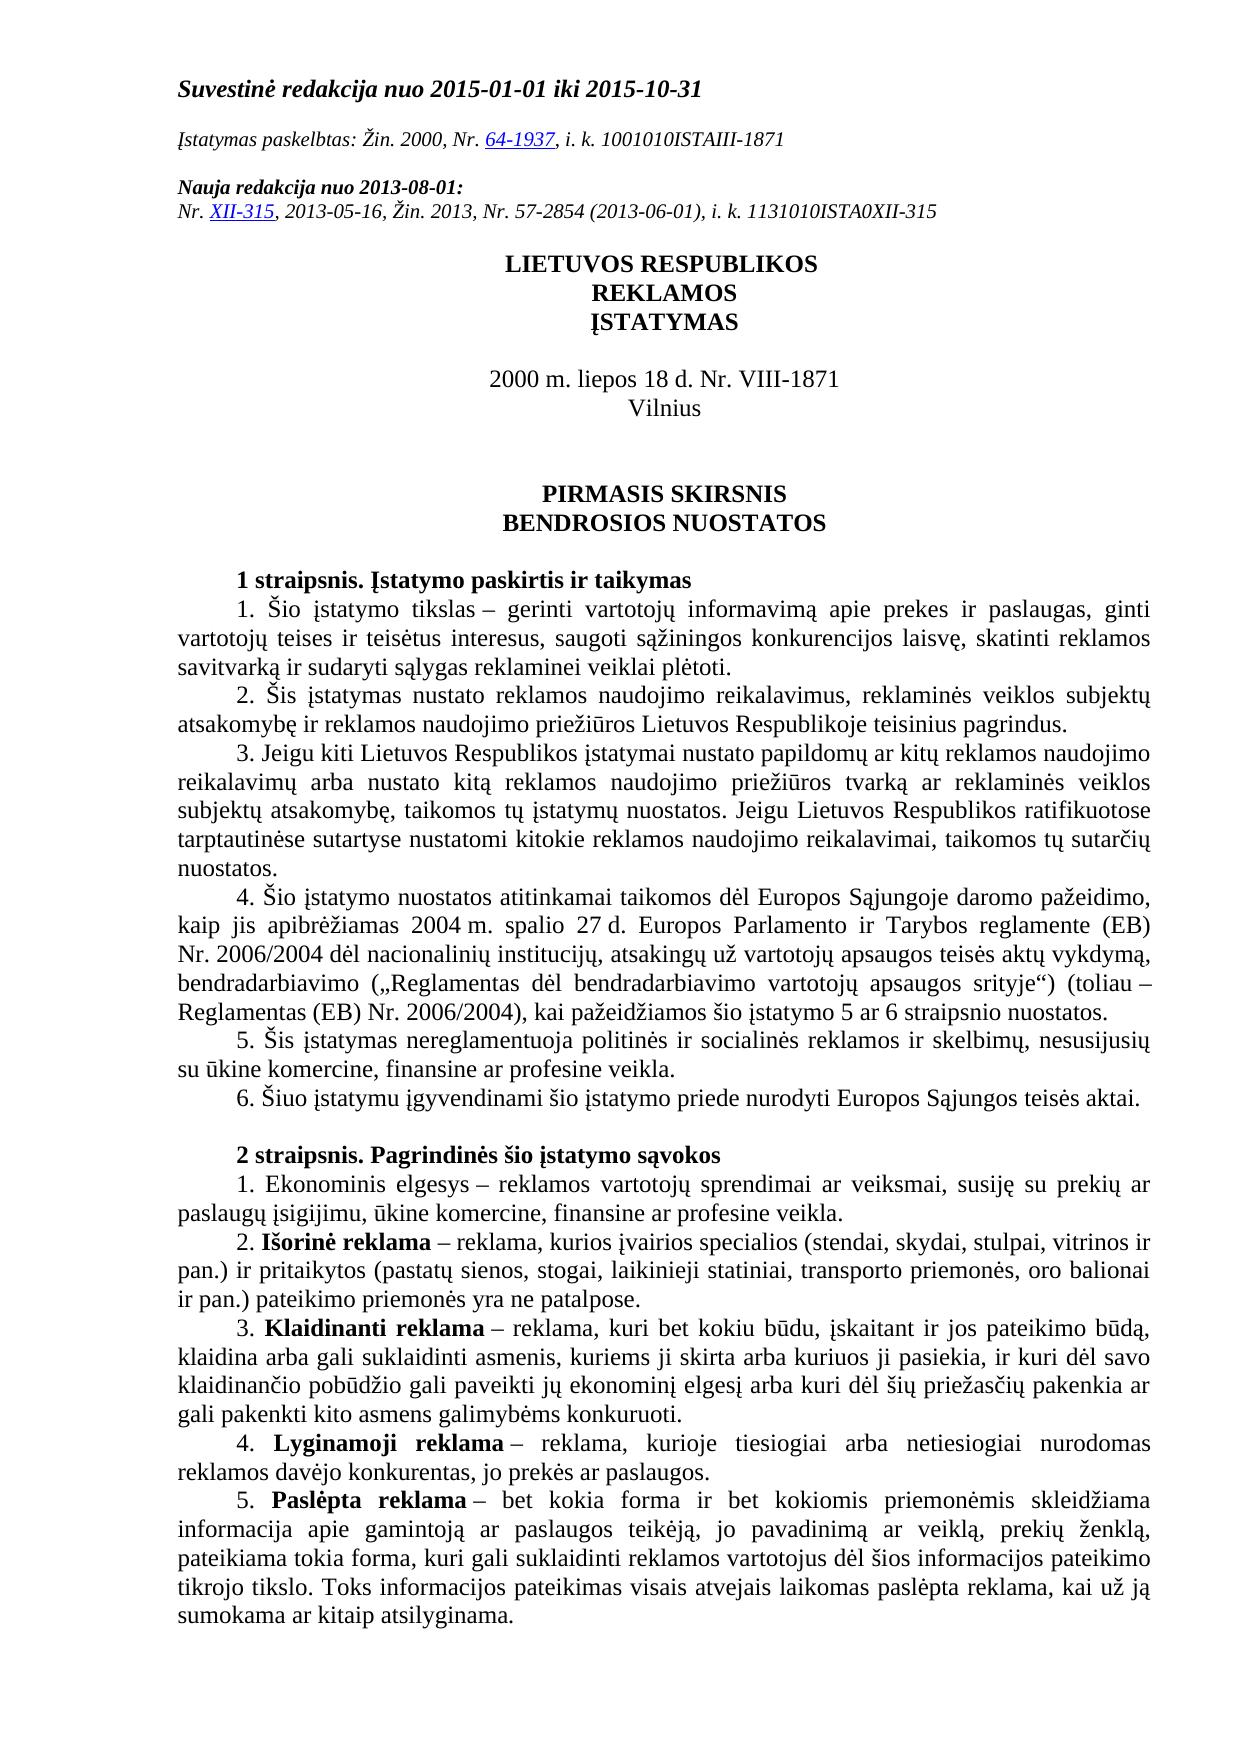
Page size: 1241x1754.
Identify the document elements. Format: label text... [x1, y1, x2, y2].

text 1. Šio įstatymo tikslas – gerinti vartotojų informavimą apie prekes ir paslaugas, ginti vartotojų teises ir teisėtus interesus, saugoti sąžiningos konkurencijos laisvę, skatinti reklamos savitvarką ir sudaryti sąlygas reklaminei veiklai plėtoti. [177, 594, 1152, 681]
text 6. Šiuo įstatymu įgyvendinami šio įstatymo priede nurodyti Europos Sąjungos teisės aktai. [177, 1083, 1152, 1112]
text LIETUVOS RESPUBLIKOS REKLAMOS ĮSTATYMAS [177, 249, 1152, 336]
text BENDROSIOS NUOSTATOS [177, 508, 1152, 537]
text Vilnius [177, 393, 1152, 422]
text 2000 m. liepos 18 d. Nr. VIII-1871 [177, 364, 1152, 393]
text PIRMASIS SKIRSNIS [177, 479, 1152, 508]
text 4. Lyginamoji reklama – reklama, kurioje tiesiogiai arba netiesiogiai nurodomas reklamos davėjo konkurentas, jo prekės ar paslaugos. [177, 1428, 1152, 1486]
text 1 straipsnis. Įstatymo paskirtis ir taikymas [177, 566, 1152, 594]
text Įstatymas paskelbtas: Žin. 2000, Nr. 64-1937, i. k. 1001010ISTAIII-1871 [177, 127, 1152, 151]
text 2 straipsnis. Pagrindinės šio įstatymo sąvokos [177, 1141, 1152, 1169]
text 5. Šis įstatymas nereglamentuoja politinės ir socialinės reklamos ir skelbimų, nesusijusių su ūkine komercine, finansine ar profesine veikla. [177, 1026, 1152, 1083]
text 3. Klaidinanti reklama – reklama, kuri bet kokiu būdu, įskaitant ir jos pateikimo būdą, klaidina arba gali suklaidinti asmenis, kuriems ji skirta arba kuriuos ji pasiekia, ir kuri dėl savo klaidinančio pobūdžio gali paveikti jų ekonominį elgesį arba kuri dėl šių priežasčių pakenkia ar gali pakenkti kito asmens galimybėms konkuruoti. [177, 1313, 1152, 1428]
text 2. Išorinė reklama – reklama, kurios įvairios specialios (stendai, skydai, stulpai, vitrinos ir pan.) ir pritaikytos (pastatų sienos, stogai, laikinieji statiniai, transporto priemonės, oro balionai ir pan.) pateikimo priemonės yra ne patalpose. [177, 1227, 1152, 1313]
text 4. Šio įstatymo nuostatos atitinkamai taikomos dėl Europos Sąjungoje daromo pažeidimo, kaip jis apibrėžiamas 2004 m. spalio 27 d. Europos Parlamento ir Tarybos reglamente (EB) Nr. 2006/2004 dėl nacionalinių institucijų, atsakingų už vartotojų apsaugos teisės aktų vykdymą, bendradarbiavimo („Reglamentas dėl bendradarbiavimo vartotojų apsaugos srityje“) (toliau – Reglamentas (EB) Nr. 2006/2004), kai pažeidžiamos šio įstatymo 5 ar 6 straipsnio nuostatos. [177, 882, 1152, 1026]
text Nauja redakcija nuo 2013-08-01: [177, 175, 1152, 199]
text Nr. XII-315, 2013-05-16, Žin. 2013, Nr. 57-2854 (2013-06-01), i. k. 1131010ISTA0XII-315 [177, 199, 1152, 223]
text 5. Paslėpta reklama – bet kokia forma ir bet kokiomis priemonėmis skleidžiama informacija apie gamintoją ar paslaugos teikėją, jo pavadinimą ar veiklą, prekių ženklą, pateikiama tokia forma, kuri gali suklaidinti reklamos vartotojus dėl šios informacijos pateikimo tikrojo tikslo. Toks informacijos pateikimas visais atvejais laikomas paslėpta reklama, kai už ją sumokama ar kitaip atsilyginama. [177, 1486, 1152, 1629]
text 3. Jeigu kiti Lietuvos Respublikos įstatymai nustato papildomų ar kitų reklamos naudojimo reikalavimų arba nustato kitą reklamos naudojimo priežiūros tvarką ar reklaminės veiklos subjektų atsakomybę, taikomos tų įstatymų nuostatos. Jeigu Lietuvos Respublikos ratifikuotose tarptautinėse sutartyse nustatomi kitokie reklamos naudojimo reikalavimai, taikomos tų sutarčių nuostatos. [177, 738, 1152, 882]
text 1. Ekonominis elgesys – reklamos vartotojų sprendimai ar veiksmai, susiję su prekių ar paslaugų įsigijimu, ūkine komercine, finansine ar profesine veikla. [177, 1169, 1152, 1227]
text Suvestinė redakcija nuo 2015-01-01 iki 2015-10-31 [177, 74, 1152, 103]
text 2. Šis įstatymas nustato reklamos naudojimo reikalavimus, reklaminės veiklos subjektų atsakomybę ir reklamos naudojimo priežiūros Lietuvos Respublikoje teisinius pagrindus. [177, 681, 1152, 738]
